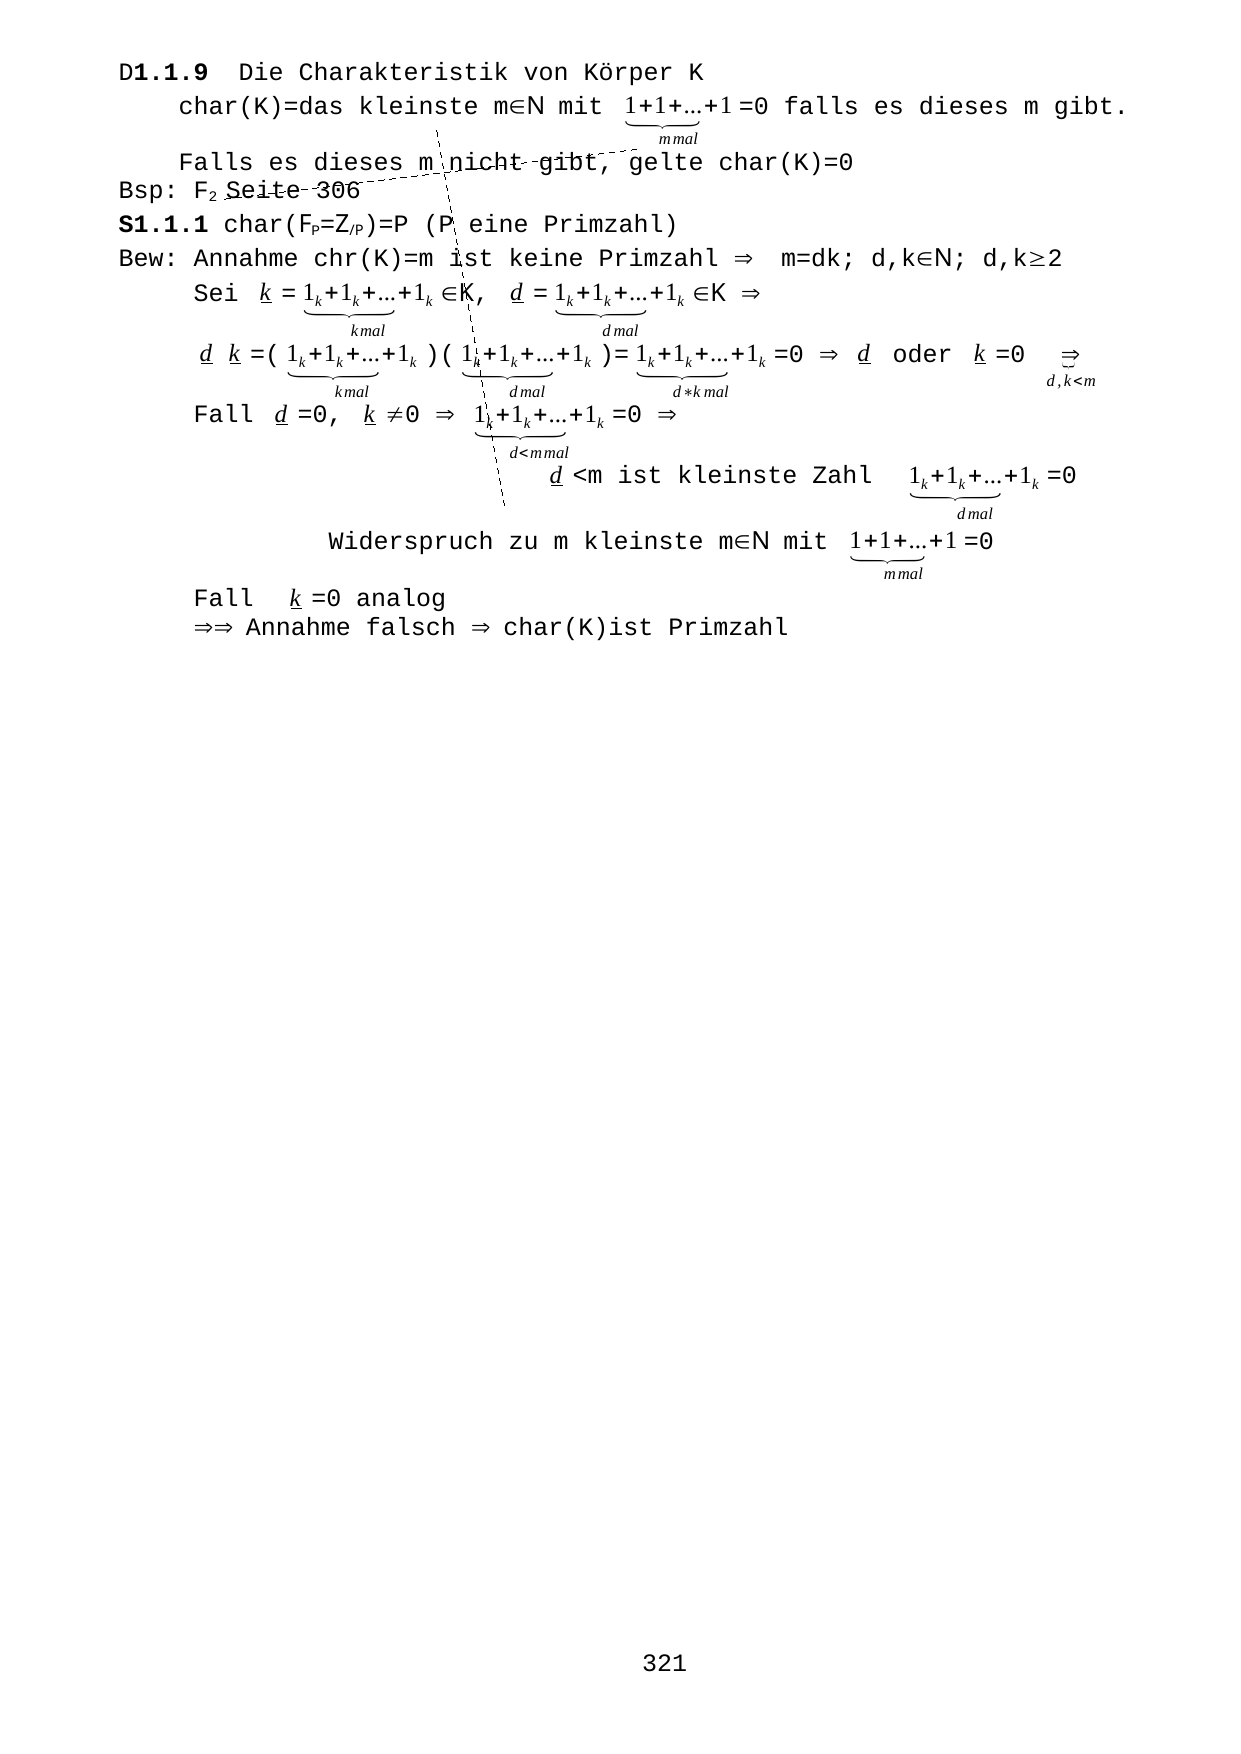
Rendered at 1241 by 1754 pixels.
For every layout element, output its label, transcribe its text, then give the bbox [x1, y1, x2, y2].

text D1.1.9 Die Charakteristik von Körper K char(K)=das kleinste mN mit =0 falls es dieses m gibt. Falls es dieses m nicht gibt, gelte char(K)=0 [118, 59, 1211, 177]
text Sei =K, =K  =()()==0  oder =0 Fall =0, 0  =0  <m ist kleinste Zahl =0 Widerspruch zu m kleinste mN mit =0 Fall =0 analog  Annahme falsch  char(K)ist Primzahl [118, 274, 1211, 642]
text Bsp: F2 Seite 306 S1.1.1 char(FP=Z/P)=P (P eine Primzahl) Bew: Annahme chr(K)=m ist keine Primzahl  m=dk; d,kN; d,k2 [118, 177, 1211, 274]
